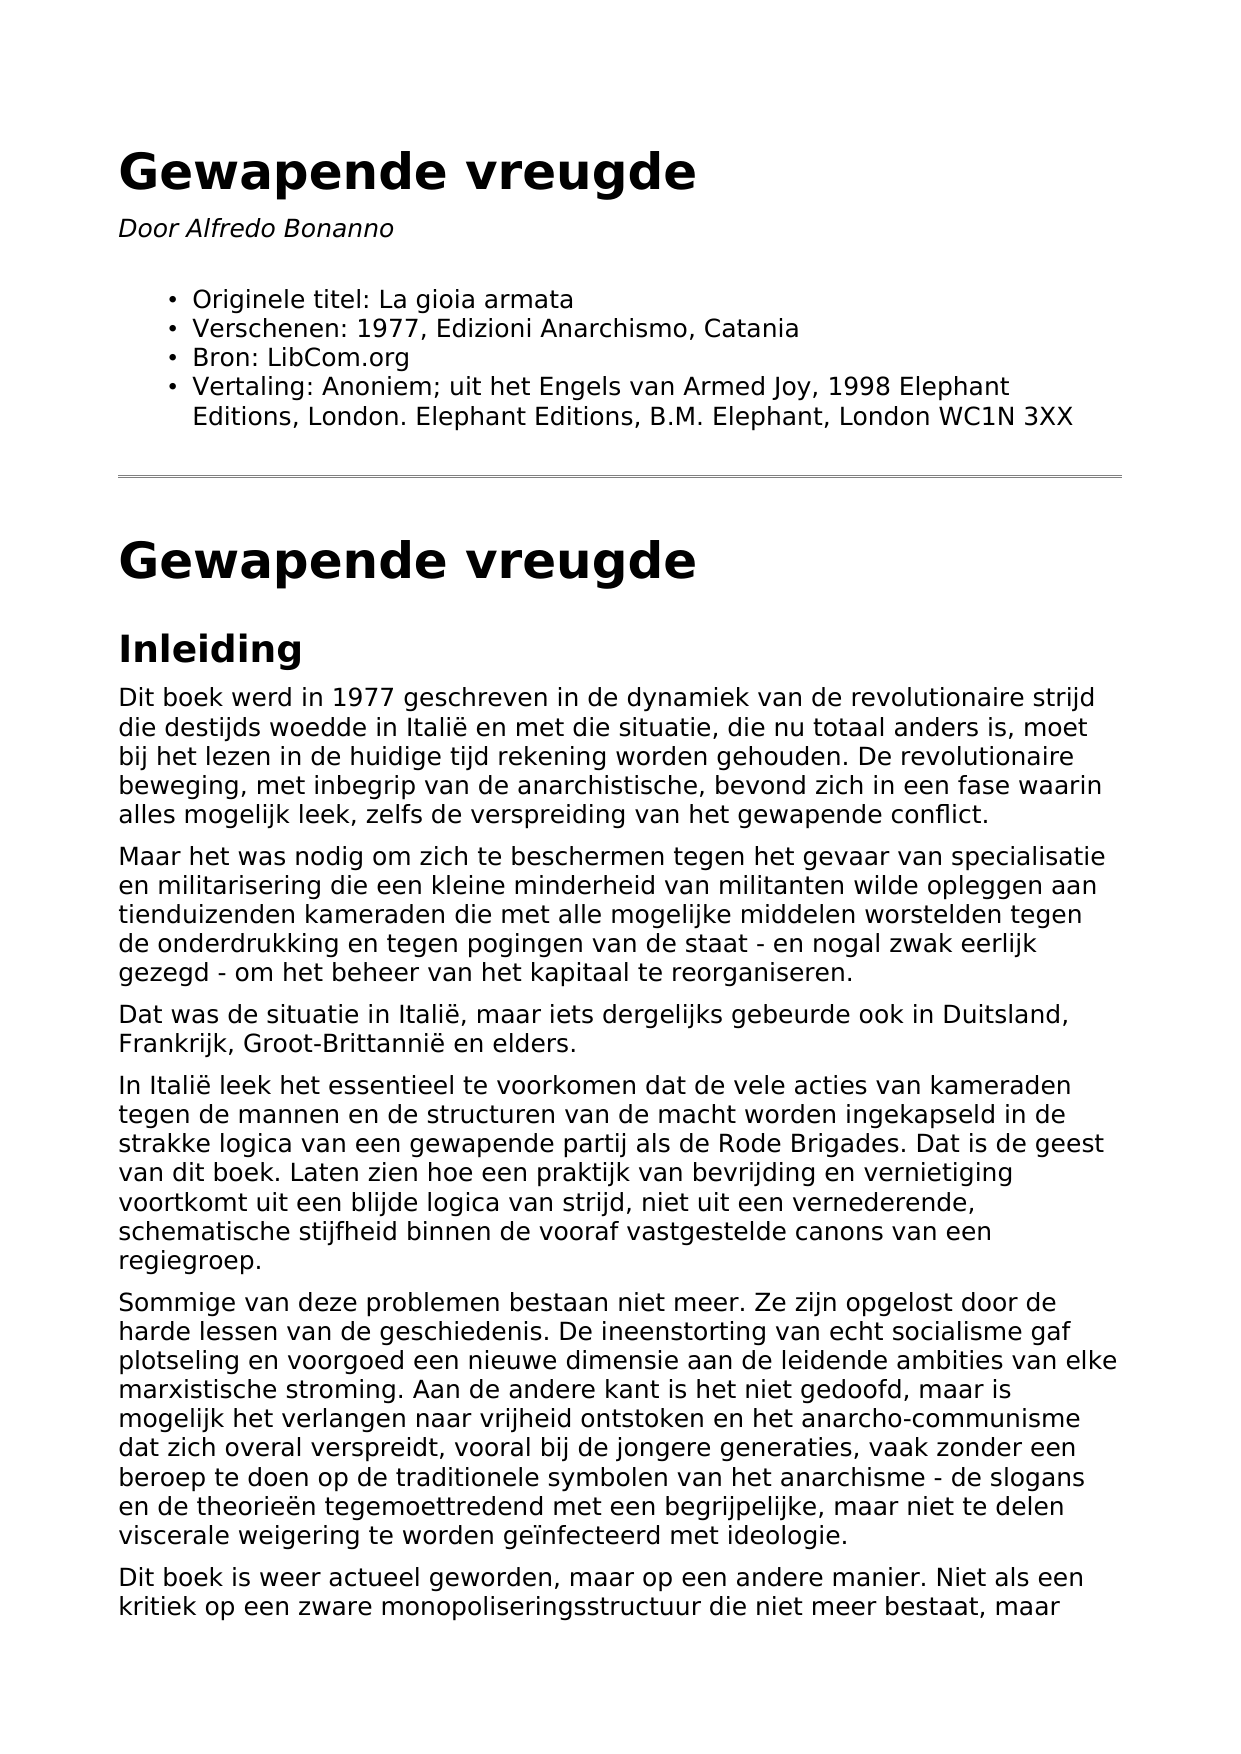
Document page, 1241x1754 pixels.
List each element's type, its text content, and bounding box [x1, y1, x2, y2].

text Maar het was nodig om zich te beschermen tegen het gevaar van specialisatie en militarisering die een kleine minderheid van militanten wilde opleggen aan tienduizenden kameraden die met alle mogelijke middelen worstelden tegen de onderdrukking en tegen pogingen van de staat - en nogal zwak eerlijk gezegd - om het beheer van het kapitaal te reorganiseren. [118, 842, 1122, 988]
subtitle Gewapende vreugde [118, 532, 1122, 590]
text In Italië leek het essentieel te voorkomen dat de vele acties van kameraden tegen de mannen en de structuren van de macht worden ingekapseld in de strakke logica van een gewapende partij als de Rode Brigades. Dat is de geest van dit boek. Laten zien hoe een praktijk van bevrijding en vernietiging voortkomt uit een blijde logica van strijd, niet uit een vernederende, schematische stijfheid binnen de vooraf vastgestelde canons van een regiegroep. [118, 1071, 1122, 1275]
subtitle Inleiding [118, 627, 1122, 671]
list Vertaling: Anoniem; uit het Engels van Armed Joy, 1998 Elephant Editions, London. Elephant Editions, B.M. Elephant, London WC1N 3XX [177, 372, 1122, 431]
text Door Alfredo Bonanno [118, 214, 1122, 243]
text Dat was de situatie in Italië, maar iets dergelijks gebeurde ook in Duitsland, Frankrijk, Groot-Brittannië en elders. [118, 1000, 1122, 1058]
subtitle Gewapende vreugde [118, 143, 1122, 201]
list Originele titel: La gioia armata [177, 285, 1122, 314]
text Sommige van deze problemen bestaan niet meer. Ze zijn opgelost door de harde lessen van de geschiedenis. De ineenstorting van echt socialisme gaf plotseling en voorgoed een nieuwe dimensie aan de leidende ambities van elke marxistische stroming. Aan de andere kant is het niet gedoofd, maar is mogelijk het verlangen naar vrijheid ontstoken en het anarcho-communisme dat zich overal verspreidt, vooral bij de jongere generaties, vaak zonder een beroep te doen op de traditionele symbolen van het anarchisme - de slogans en de theorieën tegemoettredend met een begrijpelijke, maar niet te delen viscerale weigering te worden geïnfecteerd met ideologie. [118, 1288, 1122, 1550]
text Dit boek werd in 1977 geschreven in de dynamiek van de revolutionaire strijd die destijds woedde in Italië en met die situatie, die nu totaal anders is, moet bij het lezen in de huidige tijd rekening worden gehouden. De revolutionaire beweging, met inbegrip van de anarchistische, bevond zich in een fase waarin alles mogelijk leek, zelfs de verspreiding van het gewapende conflict. [118, 683, 1122, 829]
list Bron: LibCom.org [177, 343, 1122, 372]
text Dit boek is weer actueel geworden, maar op een andere manier. Niet als een kritiek op een zware monopoliseringsstructuur die niet meer bestaat, maar [118, 1563, 1122, 1621]
list Verschenen: 1977, Edizioni Anarchismo, Catania [177, 314, 1122, 343]
